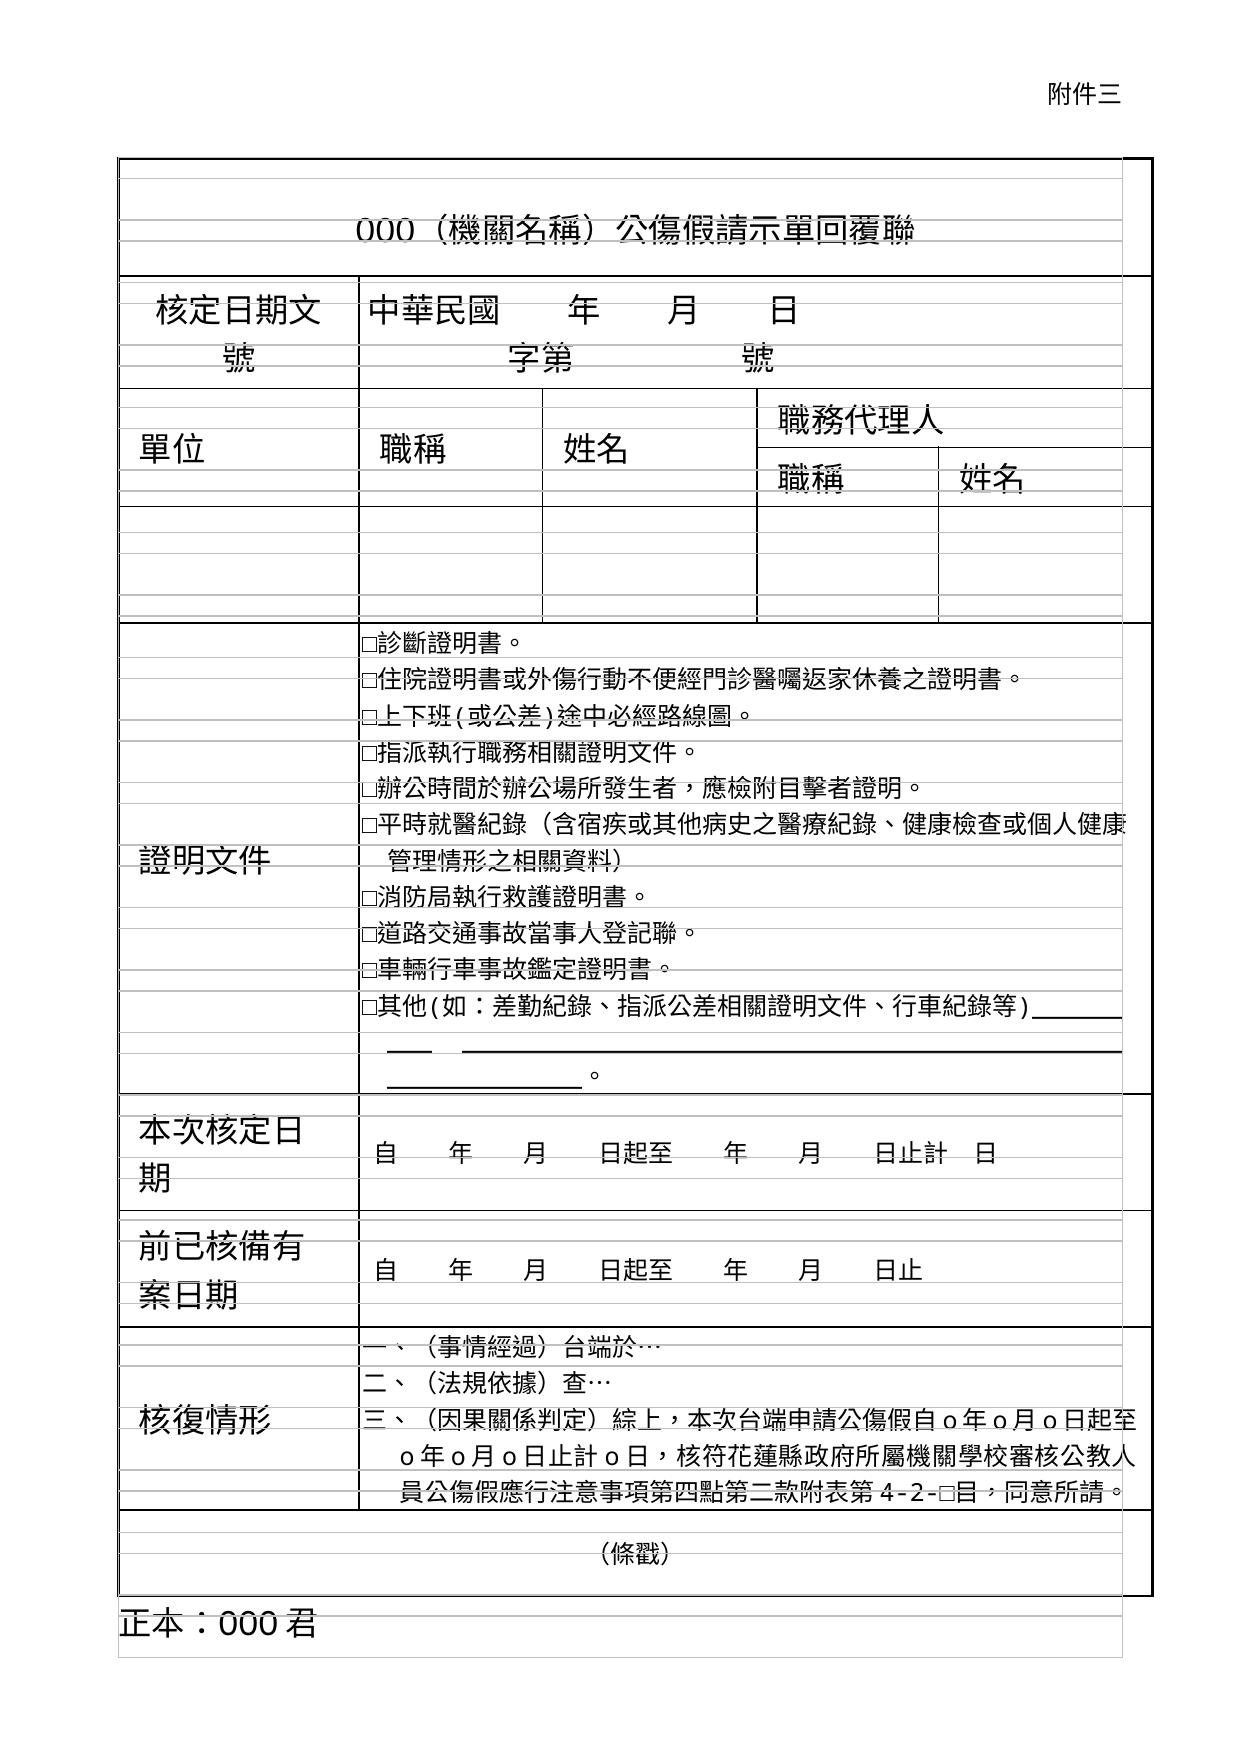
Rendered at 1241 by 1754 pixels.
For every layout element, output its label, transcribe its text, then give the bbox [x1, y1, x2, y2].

table_header OOO（機關名稱）公傷假請示單回覆聯 [120, 160, 1122, 178]
table_cell [543, 507, 756, 532]
table_cell 核復情形 [120, 1346, 358, 1365]
table_cell [120, 507, 358, 532]
table_cell 核復情形 [147, 1408, 186, 1428]
table_cell 證明文件 [120, 783, 358, 803]
table_cell 一、（事情經過）台端於… 二、（法規依據）查… 三、（因果關係判定）綜上，本次台端申請公傷假自o年o月o日起至o年o月o日止計o日，核符花蓮縣政府所屬機關學校審核公教人員公傷假應行注意事項第四點第二款附表第4-2-□目，同意所請。 [970, 1408, 1093, 1428]
table_cell 中華民國 年 月 日 字第 號 [1123, 277, 1151, 387]
table_header OOO（機關名稱）公傷假請示單回覆聯 [820, 221, 843, 240]
table_cell [360, 507, 542, 532]
table_cell [360, 596, 542, 615]
table_cell [120, 596, 358, 615]
table_cell [1123, 1211, 1151, 1326]
table_cell [543, 389, 756, 407]
table_cell [360, 554, 542, 594]
table_cell 核復情形 [120, 1429, 358, 1469]
table_cell 證明文件 [120, 908, 358, 928]
table_cell 姓名 [1009, 471, 1122, 490]
table_cell 姓名 [970, 471, 982, 490]
table_cell 職務代理人 [929, 408, 1122, 428]
table_cell [120, 408, 358, 428]
table_cell 職務代理人 [865, 408, 883, 428]
table_cell 中華民國 年 月 日 字第 號 [758, 346, 1122, 365]
table_cell 職務代理人 [900, 408, 926, 428]
table_cell 自 年 月 日起至 年 月 日止計 日 [360, 1096, 1122, 1115]
table_header OOO（機關名稱）公傷假請示單回覆聯 [120, 179, 1122, 219]
table_cell 職稱 [820, 471, 938, 490]
table_cell [1123, 507, 1151, 622]
table_cell 核定日期文號 [120, 283, 358, 303]
table_cell 證明文件 [203, 846, 221, 865]
table_cell 中華民國 年 月 日 字第 號 [360, 277, 1122, 282]
table_cell 核定日期文號 [120, 277, 358, 282]
table_cell [360, 617, 542, 622]
table_cell 自 年 月 日起至 年 月 日止計 日 [1123, 1095, 1151, 1209]
table_cell 職稱 [788, 471, 802, 490]
table_cell 職務代理人 [788, 408, 802, 428]
table_cell （條戳） [120, 1554, 1122, 1594]
table_cell 證明文件 [120, 867, 358, 907]
table_cell 核定日期文號 [120, 367, 358, 387]
table_header OOO（機關名稱）公傷假請示單回覆聯 [863, 221, 885, 240]
table_header OOO（機關名稱）公傷假請示單回覆聯 [1123, 160, 1151, 275]
table_cell [120, 389, 358, 407]
table_cell 前已核備有案日期 [120, 1304, 358, 1326]
text 正本：OOO君 [119, 1617, 1122, 1645]
table_cell 前已核備有案日期 [200, 1283, 211, 1303]
table_cell 自 年 月 日起至 年 月 日止計 日 [360, 1179, 1122, 1209]
table_cell [360, 1221, 1122, 1240]
table_cell 職務代理人 [821, 408, 852, 428]
table_cell [939, 617, 1122, 622]
table_cell [120, 533, 358, 553]
table_cell □診斷證明書。 □住院證明書或外傷行動不便經門診醫囑返家休養之證明書。 □上下班(或公差)途中必經路線圖。 □指派執行職務相關證明文件。 □辦公時間於辦公場所發生者，應檢附目擊者證明。 □平時就醫紀錄（含宿疾或其他病史之醫療紀錄、健康檢查或個人健康管理情形之相關資料） □消防局執行救護證明書。 □道路交通事故當事人登記聯。 □車輛行車事故鑑定證明書。 □其他(如：差勤紀錄、指派公差相關證明文件、行車紀錄等)_________ _________________________________________________________。 [360, 658, 1122, 678]
table_cell 證明文件 [120, 721, 358, 740]
table_cell 中華民國 年 月 日 字第 號 [559, 346, 762, 365]
table_cell [758, 507, 938, 532]
text 正本：OOO君 [119, 1597, 1122, 1615]
table_header OOO（機關名稱）公傷假請示單回覆聯 [898, 221, 1122, 240]
table_cell [543, 554, 756, 594]
table_cell [360, 1211, 1122, 1219]
table_cell 前已核備有案日期 [120, 1242, 358, 1282]
table_header OOO（機關名稱）公傷假請示單回覆聯 [590, 221, 653, 240]
table_cell 證明文件 [120, 1054, 358, 1093]
table_cell □診斷證明書。 □住院證明書或外傷行動不便經門診醫囑返家休養之證明書。 □上下班(或公差)途中必經路線圖。 □指派執行職務相關證明文件。 □辦公時間於辦公場所發生者，應檢附目擊者證明。 □平時就醫紀錄（含宿疾或其他病史之醫療紀錄、健康檢查或個人健康管理情形之相關資料） □消防局執行救護證明書。 □道路交通事故當事人登記聯。 □車輛行車事故鑑定證明書。 □其他(如：差勤紀錄、指派公差相關證明文件、行車紀錄等)_________ _________________________________________________________。 [360, 742, 1122, 782]
table_cell 核定日期文號 [239, 346, 358, 365]
table_cell 一、（事情經過）台端於… 二、（法規依據）查… 三、（因果關係判定）綜上，本次台端申請公傷假自o年o月o日起至o年o月o日止計o日，核符花蓮縣政府所屬機關學校審核公教人員公傷假應行注意事項第四點第二款附表第4-2-□目，同意所請。 [360, 1429, 1122, 1469]
table_cell 本次核定日期 [120, 1096, 358, 1115]
table_cell 證明文件 [120, 1033, 358, 1053]
table_cell 職務代理人 [758, 389, 1122, 407]
table_cell （條戳） [120, 1511, 1122, 1532]
table_cell [543, 617, 756, 622]
table_cell □診斷證明書。 □住院證明書或外傷行動不便經門診醫囑返家休養之證明書。 □上下班(或公差)途中必經路線圖。 □指派執行職務相關證明文件。 □辦公時間於辦公場所發生者，應檢附目擊者證明。 □平時就醫紀錄（含宿疾或其他病史之醫療紀錄、健康檢查或個人健康管理情形之相關資料） □消防局執行救護證明書。 □道路交通事故當事人登記聯。 □車輛行車事故鑑定證明書。 □其他(如：差勤紀錄、指派公差相關證明文件、行車紀錄等)_________ _________________________________________________________。 [360, 624, 1122, 657]
table_cell 姓名 [939, 492, 1122, 506]
table_cell 本次核定日期 [280, 1119, 297, 1128]
table_cell 中華民國 年 月 日 字第 號 [360, 367, 1122, 387]
table_cell 核復情形 [187, 1408, 211, 1428]
table_header OOO（機關名稱）公傷假請示單回覆聯 [532, 221, 554, 240]
table_cell 證明文件 [215, 852, 229, 863]
table_cell 證明文件 [120, 658, 358, 678]
table_cell 證明文件 [261, 846, 358, 865]
table_cell [758, 554, 938, 594]
text 正本：OOO君 [243, 1617, 253, 1633]
table_cell [939, 554, 1122, 594]
table_cell □診斷證明書。 □住院證明書或外傷行動不便經門診醫囑返家休養之證明書。 □上下班(或公差)途中必經路線圖。 □指派執行職務相關證明文件。 □辦公時間於辦公場所發生者，應檢附目擊者證明。 □平時就醫紀錄（含宿疾或其他病史之醫療紀錄、健康檢查或個人健康管理情形之相關資料） □消防局執行救護證明書。 □道路交通事故當事人登記聯。 □車輛行車事故鑑定證明書。 □其他(如：差勤紀錄、指派公差相關證明文件、行車紀錄等)_________ _________________________________________________________。 [1123, 624, 1151, 1093]
table_cell [120, 554, 358, 594]
table_cell [543, 408, 756, 428]
table_cell 職稱 [758, 471, 786, 490]
table_cell 證明文件 [120, 929, 358, 969]
table_cell 證明文件 [120, 624, 358, 657]
table_cell 姓名 [1002, 471, 1012, 476]
table_cell 核復情形 [120, 1367, 358, 1407]
table_cell 中華民國 年 月 日 字第 號 [472, 304, 495, 321]
table_cell 核定日期文號 [120, 346, 243, 365]
table_cell 職務代理人 [885, 408, 898, 428]
table_cell 前已核備有案日期 [120, 1211, 358, 1219]
table_cell [360, 389, 542, 407]
table_cell 核定日期文號 [230, 310, 247, 320]
text 正本：OOO君 [223, 1617, 233, 1633]
table_header OOO（機關名稱）公傷假請示單回覆聯 [120, 221, 359, 240]
table_cell 姓名 [1123, 448, 1151, 506]
table_cell □診斷證明書。 □住院證明書或外傷行動不便經門診醫囑返家休養之證明書。 □上下班(或公差)途中必經路線圖。 □指派執行職務相關證明文件。 □辦公時間於辦公場所發生者，應檢附目擊者證明。 □平時就醫紀錄（含宿疾或其他病史之醫療紀錄、健康檢查或個人健康管理情形之相關資料） □消防局執行救護證明書。 □道路交通事故當事人登記聯。 □車輛行車事故鑑定證明書。 □其他(如：差勤紀錄、指派公差相關證明文件、行車紀錄等)_________ _________________________________________________________。 [360, 679, 1122, 719]
table_cell 本次核定日期 [280, 1130, 297, 1140]
text 正本：OOO君 [263, 1617, 273, 1633]
table_cell 一、（事情經過）台端於… 二、（法規依據）查… 三、（因果關係判定）綜上，本次台端申請公傷假自o年o月o日起至o年o月o日止計o日，核符花蓮縣政府所屬機關學校審核公教人員公傷假應行注意事項第四點第二款附表第4-2-□目，同意所請。 [360, 1471, 1122, 1490]
table_cell 核復情形 [213, 1408, 244, 1428]
table_cell [758, 596, 938, 615]
table_cell 中華民國 年 月 日 字第 號 [360, 346, 556, 365]
table_cell 職稱 [360, 429, 542, 469]
table_cell [360, 471, 542, 490]
table_cell [758, 533, 938, 553]
table_cell 一、（事情經過）台端於… 二、（法規依據）查… 三、（因果關係判定）綜上，本次台端申請公傷假自o年o月o日起至o年o月o日止計o日，核符花蓮縣政府所屬機關學校審核公教人員公傷假應行注意事項第四點第二款附表第4-2-□目，同意所請。 [1123, 1328, 1151, 1509]
table_cell 職務代理人 [923, 417, 933, 428]
table_cell 職稱 [758, 492, 938, 506]
table_cell 姓名 [939, 448, 1122, 469]
table_cell 職務代理人 [1123, 389, 1151, 446]
table_cell □診斷證明書。 □住院證明書或外傷行動不便經門診醫囑返家休養之證明書。 □上下班(或公差)途中必經路線圖。 □指派執行職務相關證明文件。 □辦公時間於辦公場所發生者，應檢附目擊者證明。 □平時就醫紀錄（含宿疾或其他病史之醫療紀錄、健康檢查或個人健康管理情形之相關資料） □消防局執行救護證明書。 □道路交通事故當事人登記聯。 □車輛行車事故鑑定證明書。 □其他(如：差勤紀錄、指派公差相關證明文件、行車紀錄等)_________ _________________________________________________________。 [360, 1033, 1122, 1053]
table_cell 證明文件 [120, 742, 358, 782]
table_cell 職務代理人 [758, 429, 1122, 446]
table_cell □診斷證明書。 □住院證明書或外傷行動不便經門診醫囑返家休養之證明書。 □上下班(或公差)途中必經路線圖。 □指派執行職務相關證明文件。 □辦公時間於辦公場所發生者，應檢附目擊者證明。 □平時就醫紀錄（含宿疾或其他病史之醫療紀錄、健康檢查或個人健康管理情形之相關資料） □消防局執行救護證明書。 □道路交通事故當事人登記聯。 □車輛行車事故鑑定證明書。 □其他(如：差勤紀錄、指派公差相關證明文件、行車紀錄等)_________ _________________________________________________________。 [360, 804, 1122, 844]
table_cell □診斷證明書。 □住院證明書或外傷行動不便經門診醫囑返家休養之證明書。 □上下班(或公差)途中必經路線圖。 □指派執行職務相關證明文件。 □辦公時間於辦公場所發生者，應檢附目擊者證明。 □平時就醫紀錄（含宿疾或其他病史之醫療紀錄、健康檢查或個人健康管理情形之相關資料） □消防局執行救護證明書。 □道路交通事故當事人登記聯。 □車輛行車事故鑑定證明書。 □其他(如：差勤紀錄、指派公差相關證明文件、行車紀錄等)_________ _________________________________________________________。 [360, 867, 1122, 907]
table_cell [543, 533, 756, 553]
table_cell 一、（事情經過）台端於… 二、（法規依據）查… 三、（因果關係判定）綜上，本次台端申請公傷假自o年o月o日起至o年o月o日止計o日，核符花蓮縣政府所屬機關學校審核公教人員公傷假應行注意事項第四點第二款附表第4-2-□目，同意所請。 [360, 1346, 1122, 1365]
table_cell 前已核備有案日期 [236, 1283, 358, 1303]
table_cell [543, 471, 756, 490]
table_cell 一、（事情經過）台端於… 二、（法規依據）查… 三、（因果關係判定）綜上，本次台端申請公傷假自o年o月o日起至o年o月o日止計o日，核符花蓮縣政府所屬機關學校審核公教人員公傷假應行注意事項第四點第二款附表第4-2-□目，同意所請。 [360, 1492, 1122, 1509]
table_cell 證明文件 [120, 679, 358, 719]
table_cell 職稱 [803, 471, 817, 490]
table_cell [543, 596, 756, 615]
table_cell [360, 1283, 1122, 1303]
table_cell 單位 [120, 429, 358, 469]
table_header OOO（機關名稱）公傷假請示單回覆聯 [656, 221, 687, 240]
table_cell 證明文件 [120, 971, 358, 990]
table_cell 核復情形 [120, 1471, 358, 1490]
table_cell □診斷證明書。 □住院證明書或外傷行動不便經門診醫囑返家休養之證明書。 □上下班(或公差)途中必經路線圖。 □指派執行職務相關證明文件。 □辦公時間於辦公場所發生者，應檢附目擊者證明。 □平時就醫紀錄（含宿疾或其他病史之醫療紀錄、健康檢查或個人健康管理情形之相關資料） □消防局執行救護證明書。 □道路交通事故當事人登記聯。 □車輛行車事故鑑定證明書。 □其他(如：差勤紀錄、指派公差相關證明文件、行車紀錄等)_________ _________________________________________________________。 [360, 846, 1122, 865]
table_cell 核復情形 [180, 1413, 190, 1428]
table_cell 自 年 月 日起至 年 月 日止計 日 [360, 1158, 1122, 1178]
table_cell □診斷證明書。 □住院證明書或外傷行動不便經門診醫囑返家休養之證明書。 □上下班(或公差)途中必經路線圖。 □指派執行職務相關證明文件。 □辦公時間於辦公場所發生者，應檢附目擊者證明。 □平時就醫紀錄（含宿疾或其他病史之醫療紀錄、健康檢查或個人健康管理情形之相關資料） □消防局執行救護證明書。 □道路交通事故當事人登記聯。 □車輛行車事故鑑定證明書。 □其他(如：差勤紀錄、指派公差相關證明文件、行車紀錄等)_________ _________________________________________________________。 [360, 908, 1122, 928]
table_cell 證明文件 [120, 804, 358, 844]
table_cell 本次核定日期 [120, 1158, 358, 1178]
table_cell 職務代理人 [803, 408, 822, 428]
table_cell 核復情形 [120, 1492, 358, 1509]
table_cell [758, 617, 938, 622]
table_cell □診斷證明書。 □住院證明書或外傷行動不便經門診醫囑返家休養之證明書。 □上下班(或公差)途中必經路線圖。 □指派執行職務相關證明文件。 □辦公時間於辦公場所發生者，應檢附目擊者證明。 □平時就醫紀錄（含宿疾或其他病史之醫療紀錄、健康檢查或個人健康管理情形之相關資料） □消防局執行救護證明書。 □道路交通事故當事人登記聯。 □車輛行車事故鑑定證明書。 □其他(如：差勤紀錄、指派公差相關證明文件、行車紀錄等)_________ _________________________________________________________。 [360, 1054, 1122, 1093]
table_cell 前已核備有案日期 [120, 1221, 358, 1240]
table_cell （條戳） [120, 1533, 1122, 1553]
table_cell [939, 533, 1122, 553]
table_cell 證明文件 [246, 846, 258, 865]
table_cell □診斷證明書。 □住院證明書或外傷行動不便經門診醫囑返家休養之證明書。 □上下班(或公差)途中必經路線圖。 □指派執行職務相關證明文件。 □辦公時間於辦公場所發生者，應檢附目擊者證明。 □平時就醫紀錄（含宿疾或其他病史之醫療紀錄、健康檢查或個人健康管理情形之相關資料） □消防局執行救護證明書。 □道路交通事故當事人登記聯。 □車輛行車事故鑑定證明書。 □其他(如：差勤紀錄、指派公差相關證明文件、行車紀錄等)_________ _________________________________________________________。 [360, 971, 1122, 990]
table_cell 證明文件 [120, 846, 175, 865]
table_cell 一、（事情經過）台端於… 二、（法規依據）查… 三、（因果關係判定）綜上，本次台端申請公傷假自o年o月o日起至o年o月o日止計o日，核符花蓮縣政府所屬機關學校審核公教人員公傷假應行注意事項第四點第二款附表第4-2-□目，同意所請。 [360, 1328, 1122, 1344]
table_cell [120, 617, 358, 622]
table_cell 前已核備有案日期 [120, 1283, 178, 1303]
table_cell 姓名 [984, 471, 1005, 490]
table_cell 姓名 [964, 472, 970, 483]
table_cell 職稱 [758, 448, 938, 469]
table_cell 職務代理人 [758, 408, 780, 428]
table_cell [360, 408, 542, 428]
table_cell □診斷證明書。 □住院證明書或外傷行動不便經門診醫囑返家休養之證明書。 □上下班(或公差)途中必經路線圖。 □指派執行職務相關證明文件。 □辦公時間於辦公場所發生者，應檢附目擊者證明。 □平時就醫紀錄（含宿疾或其他病史之醫療紀錄、健康檢查或個人健康管理情形之相關資料） □消防局執行救護證明書。 □道路交通事故當事人登記聯。 □車輛行車事故鑑定證明書。 □其他(如：差勤紀錄、指派公差相關證明文件、行車紀錄等)_________ _________________________________________________________。 [360, 783, 1122, 803]
table_cell □診斷證明書。 □住院證明書或外傷行動不便經門診醫囑返家休養之證明書。 □上下班(或公差)途中必經路線圖。 □指派執行職務相關證明文件。 □辦公時間於辦公場所發生者，應檢附目擊者證明。 □平時就醫紀錄（含宿疾或其他病史之醫療紀錄、健康檢查或個人健康管理情形之相關資料） □消防局執行救護證明書。 □道路交通事故當事人登記聯。 □車輛行車事故鑑定證明書。 □其他(如：差勤紀錄、指派公差相關證明文件、行車紀錄等)_________ _________________________________________________________。 [360, 992, 1122, 1032]
table_cell □診斷證明書。 □住院證明書或外傷行動不便經門診醫囑返家休養之證明書。 □上下班(或公差)途中必經路線圖。 □指派執行職務相關證明文件。 □辦公時間於辦公場所發生者，應檢附目擊者證明。 □平時就醫紀錄（含宿疾或其他病史之醫療紀錄、健康檢查或個人健康管理情形之相關資料） □消防局執行救護證明書。 □道路交通事故當事人登記聯。 □車輛行車事故鑑定證明書。 □其他(如：差勤紀錄、指派公差相關證明文件、行車紀錄等)_________ _________________________________________________________。 [360, 929, 1122, 969]
table_cell 自 年 月 日起至 年 月 日止計 日 [360, 1117, 1122, 1157]
table_cell 證明文件 [120, 992, 358, 1032]
table_cell 核復情形 [120, 1328, 358, 1344]
table_cell [360, 533, 542, 553]
table_cell 中華民國 年 月 日 字第 號 [360, 304, 1122, 344]
table_cell 職務代理人 [853, 408, 865, 428]
table_header OOO（機關名稱）公傷假請示單回覆聯 [695, 221, 818, 240]
table_cell （條戳） [1123, 1511, 1151, 1595]
table_cell 姓名 [543, 429, 756, 469]
table_cell □診斷證明書。 □住院證明書或外傷行動不便經門診醫囑返家休養之證明書。 □上下班(或公差)途中必經路線圖。 □指派執行職務相關證明文件。 □辦公時間於辦公場所發生者，應檢附目擊者證明。 □平時就醫紀錄（含宿疾或其他病史之醫療紀錄、健康檢查或個人健康管理情形之相關資料） □消防局執行救護證明書。 □道路交通事故當事人登記聯。 □車輛行車事故鑑定證明書。 □其他(如：差勤紀錄、指派公差相關證明文件、行車紀錄等)_________ _________________________________________________________。 [360, 721, 1122, 740]
table_cell 中華民國 年 月 日 字第 號 [360, 283, 1122, 303]
table_header OOO（機關名稱）公傷假請示單回覆聯 [411, 221, 441, 240]
table_header OOO（機關名稱）公傷假請示單回覆聯 [120, 242, 1122, 275]
table_cell 姓名 [939, 471, 966, 490]
table_cell 核定日期文號 [120, 304, 358, 344]
table_cell [543, 492, 756, 506]
table_cell 一、（事情經過）台端於… 二、（法規依據）查… 三、（因果關係判定）綜上，本次台端申請公傷假自o年o月o日起至o年o月o日止計o日，核符花蓮縣政府所屬機關學校審核公教人員公傷假應行注意事項第四點第二款附表第4-2-□目，同意所請。 [360, 1367, 1122, 1407]
table_cell 姓名 [1005, 482, 1019, 490]
table_cell 核復情形 [254, 1408, 358, 1428]
table_header OOO（機關名稱）公傷假請示單回覆聯 [557, 221, 590, 240]
table_cell [120, 492, 358, 506]
table_cell [360, 492, 542, 506]
table_cell [939, 507, 1122, 532]
table_cell [939, 596, 1122, 615]
table_cell [120, 471, 358, 490]
table_cell [360, 1304, 1122, 1326]
table_cell 職務代理人 [821, 408, 832, 418]
table_cell 核復情形 [120, 1408, 144, 1428]
table_cell 自 年 月 日起至 年 月 日止 [360, 1242, 1122, 1282]
table_cell 證明文件 [223, 846, 246, 865]
table_cell 本次核定日期 [120, 1117, 358, 1157]
table_cell 本次核定日期 [120, 1179, 358, 1209]
